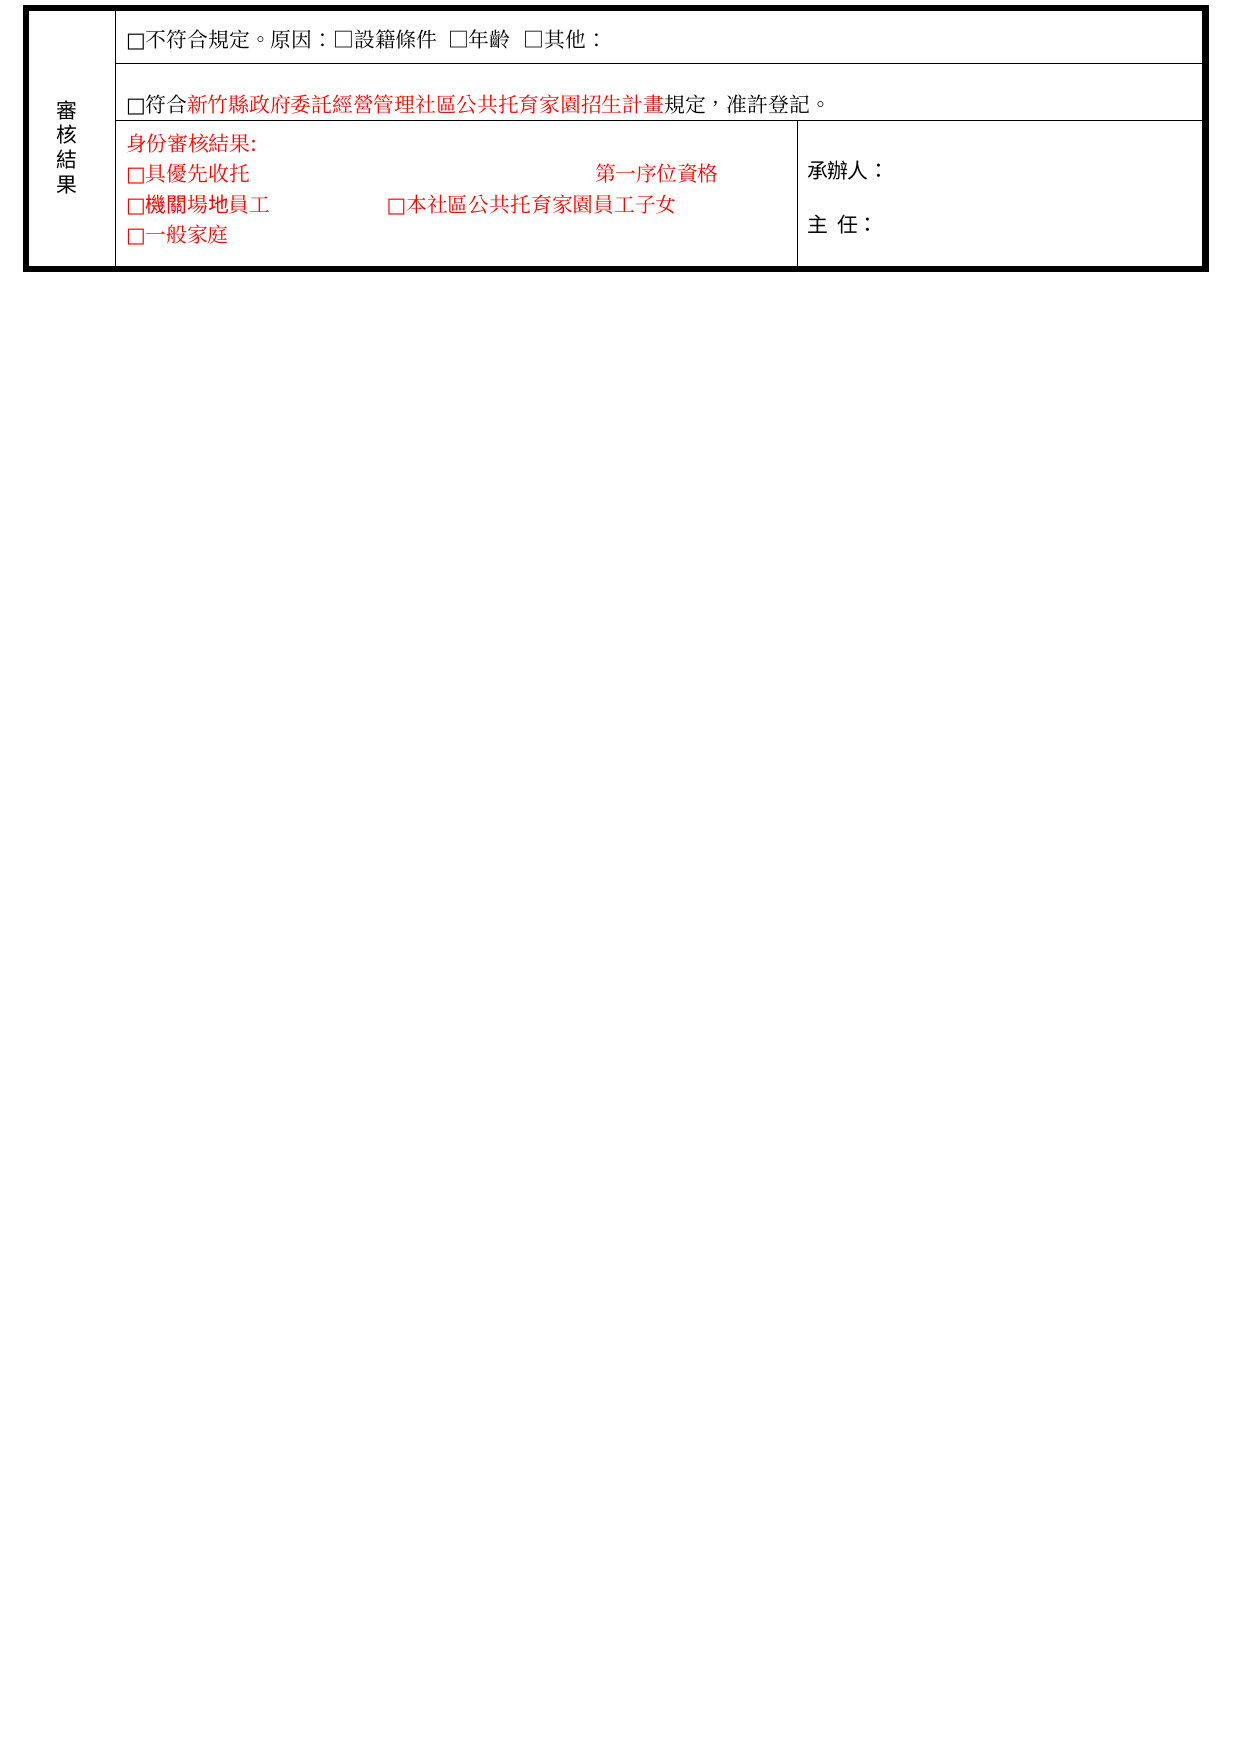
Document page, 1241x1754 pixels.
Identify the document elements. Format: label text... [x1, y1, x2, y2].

table_header □不符合規定。原因：□設籍條件 □年齡 □其他： [116, 11, 1202, 63]
table_cell □符合新竹縣政府委託經營管理社區公共托育家園招生計畫規定，准許登記。 [116, 64, 1202, 120]
table_header 審核結果 [29, 11, 115, 266]
table_cell 身份審核結果: □具優先收托 第一序位資格 □機關場地員工 □本社區公共托育家園員工子女 □一般家庭 [116, 121, 797, 266]
table_cell 承辦人：主 任： [798, 121, 1202, 266]
